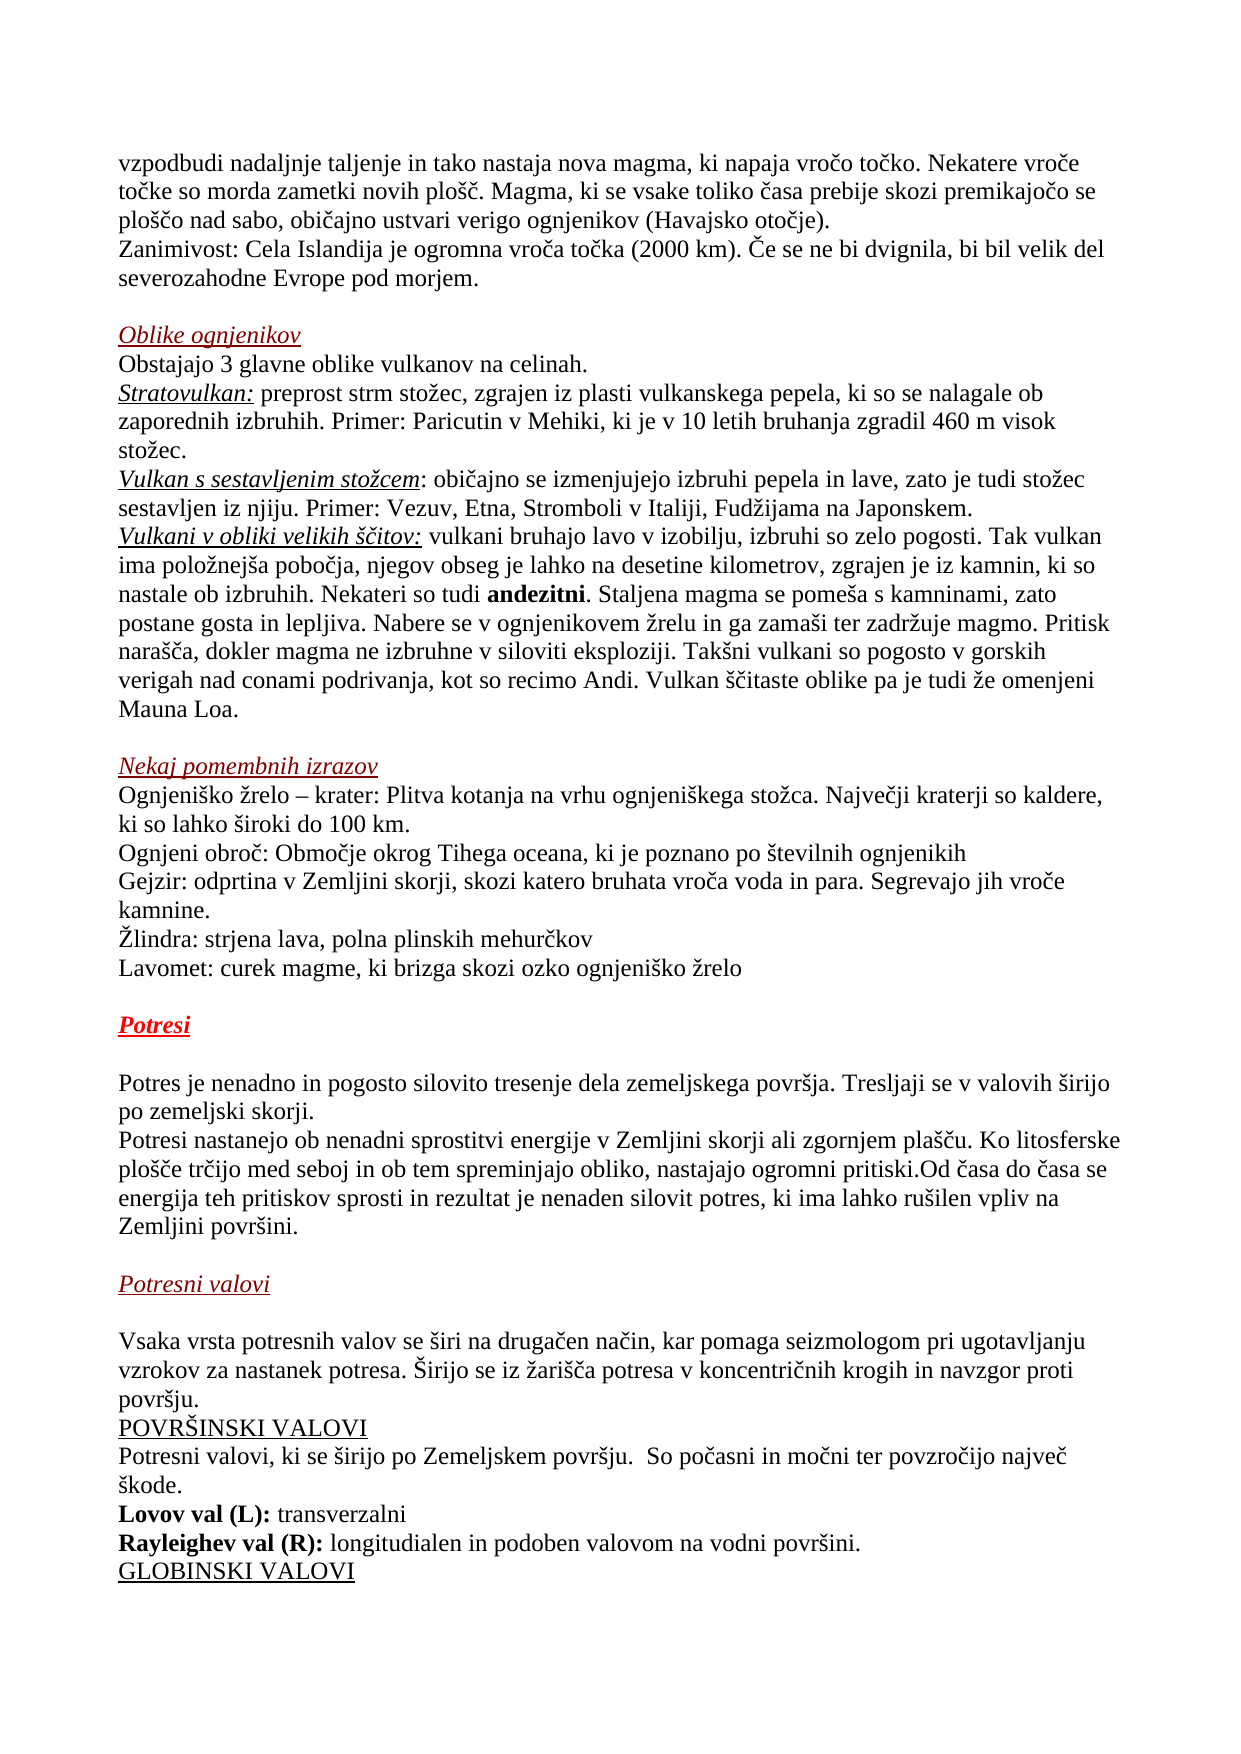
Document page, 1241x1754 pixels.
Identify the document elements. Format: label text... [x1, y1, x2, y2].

text Zanimivost: Cela Islandija je ogromna vroča točka (2000 km). Če se ne bi dvignila, bi bil velik del severozahodne Evrope pod morjem. [118, 234, 1122, 291]
text Potres je nenadno in pogosto silovito tresenje dela zemeljskega površja. Tresljaji se v valovih širijo po zemeljski skorji. [118, 1068, 1122, 1125]
text Lavomet: curek magme, ki brizga skozi ozko ognjeniško žrelo [118, 953, 1122, 981]
text Stratovulkan: preprost strm stožec, zgrajen iz plasti vulkanskega pepela, ki so se nalagale ob zaporednih izbruhih. Primer: Paricutin v Mehiki, ki je v 10 letih bruhanja zgradil 460 m visok stožec. [118, 378, 1122, 464]
text vzpodbudi nadaljnje taljenje in tako nastaja nova magma, ki napaja vročo točko. Nekatere vroče točke so morda zametki novih plošč. Magma, ki se vsake toliko časa prebije skozi premikajočo se ploščo nad sabo, običajno ustvari verigo ognjenikov (Havajsko otočje). [118, 148, 1122, 234]
text Žlindra: strjena lava, polna plinskih mehurčkov [118, 924, 1122, 953]
text Rayleighev val (R): longitudialen in podoben valovom na vodni površini. [118, 1528, 1122, 1556]
subtitle Nekaj pomembnih izrazov [118, 751, 1122, 780]
text Vulkani v obliki velikih ščitov: vulkani bruhajo lavo v izobilju, izbruhi so zelo pogosti. Tak vulkan ima položnejša pobočja, njegov obseg je lahko na desetine kilometrov, zgrajen je iz kamnin, ki so nastale ob izbruhih. Nekateri so tudi andezitni. Staljena magma se pomeša s kamninami, zato postane gosta in lepljiva. Nabere se v ognjenikovem žrelu in ga zamaši ter zadržuje magmo. Pritisk narašča, dokler magma ne izbruhne v siloviti eksploziji. Takšni vulkani so pogosto v gorskih verigah nad conami podrivanja, kot so recimo Andi. Vulkan ščitaste oblike pa je tudi že omenjeni Mauna Loa. [118, 521, 1122, 723]
text Gejzir: odprtina v Zemljini skorji, skozi katero bruhata vroča voda in para. Segrevajo jih vroče kamnine. [118, 866, 1122, 924]
subtitle Potresi [118, 1010, 1122, 1039]
text Lovov val (L): transverzalni [118, 1499, 1122, 1528]
subtitle Oblike ognjenikov [118, 320, 1122, 349]
text Ognjeniško žrelo – krater: Plitva kotanja na vrhu ognjeniškega stožca. Največji kraterji so kaldere, ki so lahko široki do 100 km. [118, 780, 1122, 838]
text Vsaka vrsta potresnih valov se širi na drugačen način, kar pomaga seizmologom pri ugotavljanju vzrokov za nastanek potresa. Širijo se iz žarišča potresa v koncentričnih krogih in navzgor proti površju. [118, 1326, 1122, 1413]
text Potresi nastanejo ob nenadni sprostitvi energije v Zemljini skorji ali zgornjem plašču. Ko litosferske plošče trčijo med seboj in ob tem spreminjajo obliko, nastajajo ogromni pritiski.Od časa do časa se energija teh pritiskov sprosti in rezultat je nenaden silovit potres, ki ima lahko rušilen vpliv na Zemljini površini. [118, 1125, 1122, 1240]
text Ognjeni obroč: Območje okrog Tihega oceana, ki je poznano po številnih ognjenikih [118, 838, 1122, 866]
text Vulkan s sestavljenim stožcem: običajno se izmenjujejo izbruhi pepela in lave, zato je tudi stožec sestavljen iz njiju. Primer: Vezuv, Etna, Stromboli v Italiji, Fudžijama na Japonskem. [118, 464, 1122, 521]
subtitle Potresni valovi [118, 1269, 1122, 1298]
subtitle POVRŠINSKI VALOVI [118, 1413, 1122, 1441]
subtitle GLOBINSKI VALOVI [118, 1556, 1122, 1585]
text Potresni valovi, ki se širijo po Zemeljskem površju. So počasni in močni ter povzročijo največ škode. [118, 1441, 1122, 1499]
text Obstajajo 3 glavne oblike vulkanov na celinah. [118, 349, 1122, 378]
